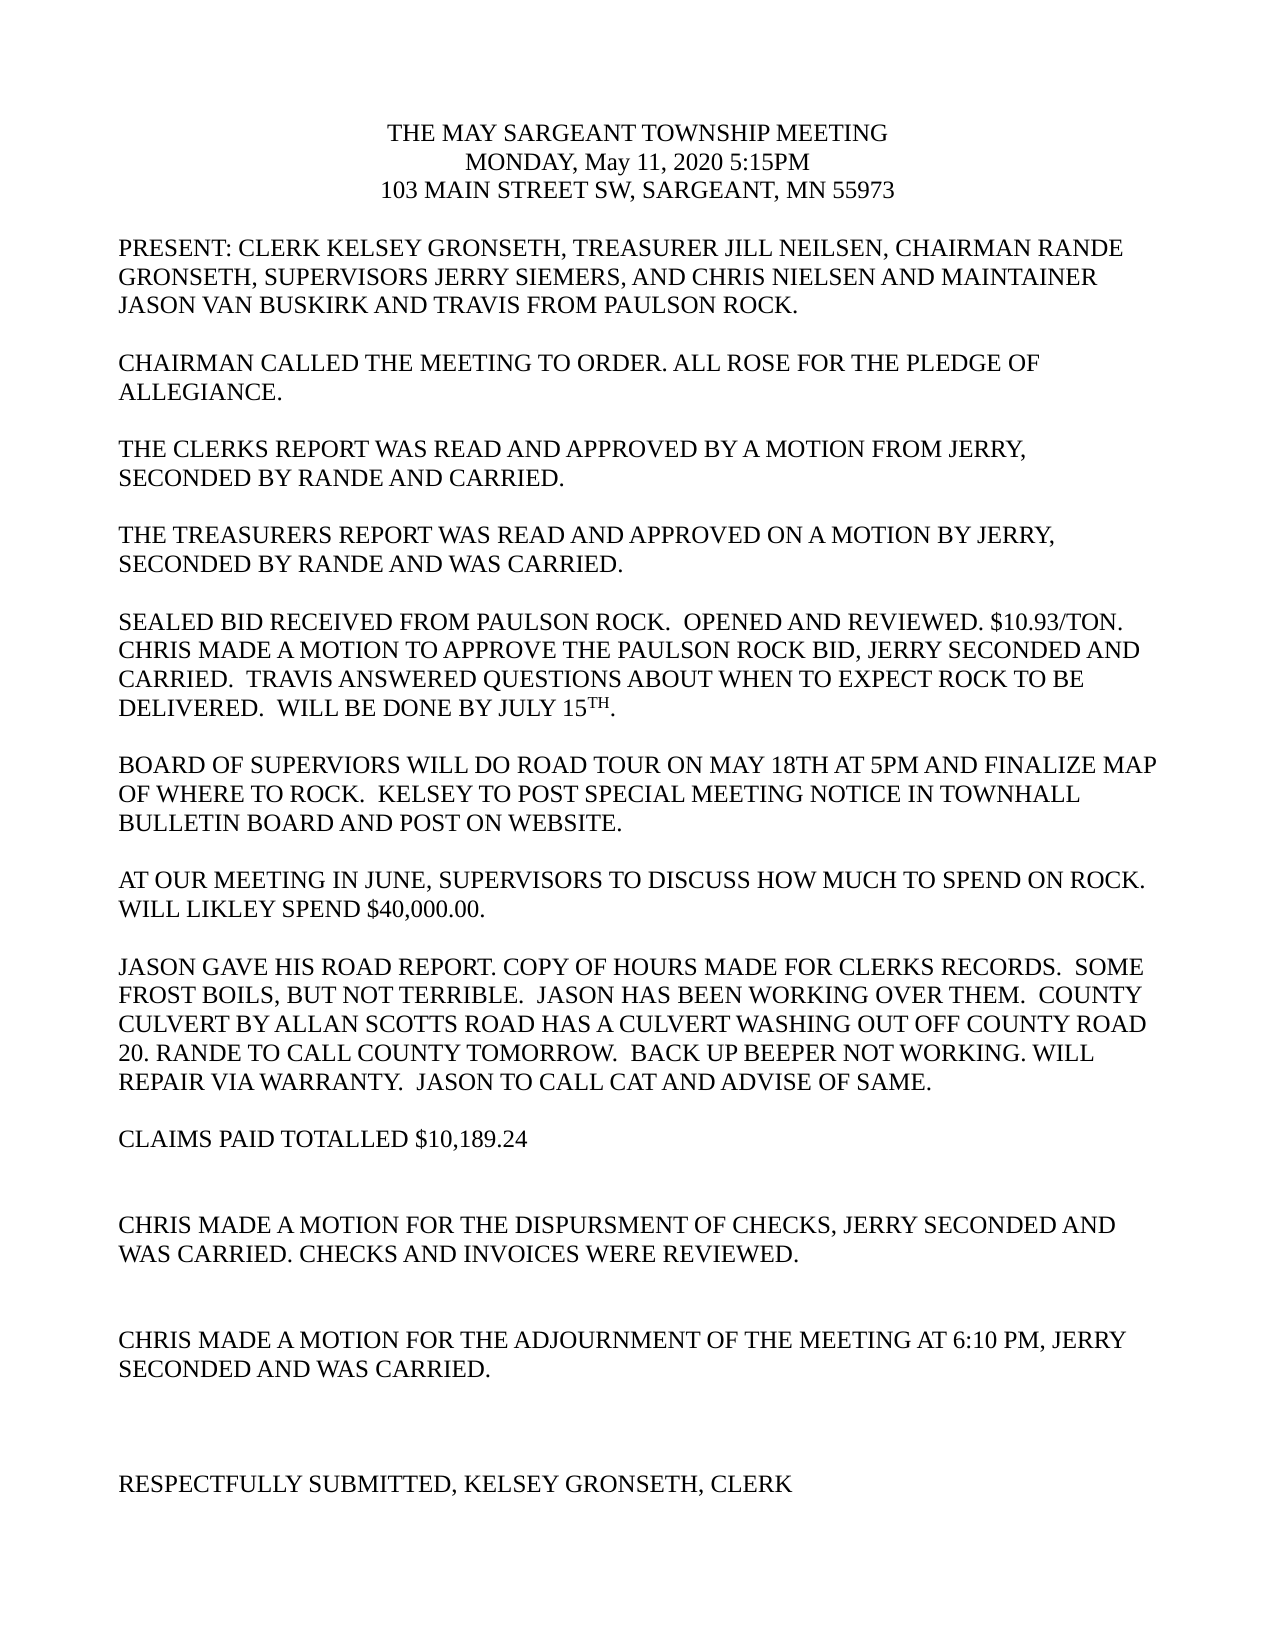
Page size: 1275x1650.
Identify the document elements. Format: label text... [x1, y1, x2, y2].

text SEALED BID RECEIVED FROM PAULSON ROCK. OPENED AND REVIEWED. $10.93/TON. CHRIS MADE A MOTION TO APPROVE THE PAULSON ROCK BID, JERRY SECONDED AND CARRIED. TRAVIS ANSWERED QUESTIONS ABOUT WHEN TO EXPECT ROCK TO BE DELIVERED. WILL BE DONE BY JULY 15TH. [118, 607, 1157, 722]
text JASON GAVE HIS ROAD REPORT. COPY OF HOURS MADE FOR CLERKS RECORDS. SOME FROST BOILS, BUT NOT TERRIBLE. JASON HAS BEEN WORKING OVER THEM. COUNTY CULVERT BY ALLAN SCOTTS ROAD HAS A CULVERT WASHING OUT OFF COUNTY ROAD 20. RANDE TO CALL COUNTY TOMORROW. BACK UP BEEPER NOT WORKING. WILL REPAIR VIA WARRANTY. JASON TO CALL CAT AND ADVISE OF SAME. [118, 952, 1157, 1096]
text AT OUR MEETING IN JUNE, SUPERVISORS TO DISCUSS HOW MUCH TO SPEND ON ROCK. WILL LIKLEY SPEND $40,000.00. [118, 866, 1157, 923]
text BOARD OF SUPERVIORS WILL DO ROAD TOUR ON MAY 18TH AT 5PM AND FINALIZE MAP OF WHERE TO ROCK. KELSEY TO POST SPECIAL MEETING NOTICE IN TOWNHALL BULLETIN BOARD AND POST ON WEBSITE. [118, 751, 1157, 837]
text 103 MAIN STREET SW, SARGEANT, MN 55973 [118, 176, 1157, 204]
text CHRIS MADE A MOTION FOR THE DISPURSMENT OF CHECKS, JERRY SECONDED AND WAS CARRIED. CHECKS AND INVOICES WERE REVIEWED. [118, 1211, 1157, 1268]
text CLAIMS PAID TOTALLED $10,189.24 [118, 1124, 1157, 1153]
text PRESENT: CLERK KELSEY GRONSETH, TREASURER JILL NEILSEN, CHAIRMAN RANDE GRONSETH, SUPERVISORS JERRY SIEMERS, AND CHRIS NIELSEN AND MAINTAINER JASON VAN BUSKIRK AND TRAVIS FROM PAULSON ROCK. [118, 233, 1157, 319]
text THE TREASURERS REPORT WAS READ AND APPROVED ON A MOTION BY JERRY, SECONDED BY RANDE AND WAS CARRIED. [118, 521, 1157, 578]
text CHAIRMAN CALLED THE MEETING TO ORDER. ALL ROSE FOR THE PLEDGE OF ALLEGIANCE. [118, 348, 1157, 406]
text CHRIS MADE A MOTION FOR THE ADJOURNMENT OF THE MEETING AT 6:10 PM, JERRY SECONDED AND WAS CARRIED. [118, 1326, 1157, 1383]
text RESPECTFULLY SUBMITTED, KELSEY GRONSETH, CLERK [118, 1469, 1157, 1498]
text THE MAY SARGEANT TOWNSHIP MEETING [118, 118, 1157, 147]
text MONDAY, May 11, 2020 5:15PM [118, 147, 1157, 176]
text THE CLERKS REPORT WAS READ AND APPROVED BY A MOTION FROM JERRY, SECONDED BY RANDE AND CARRIED. [118, 434, 1157, 492]
